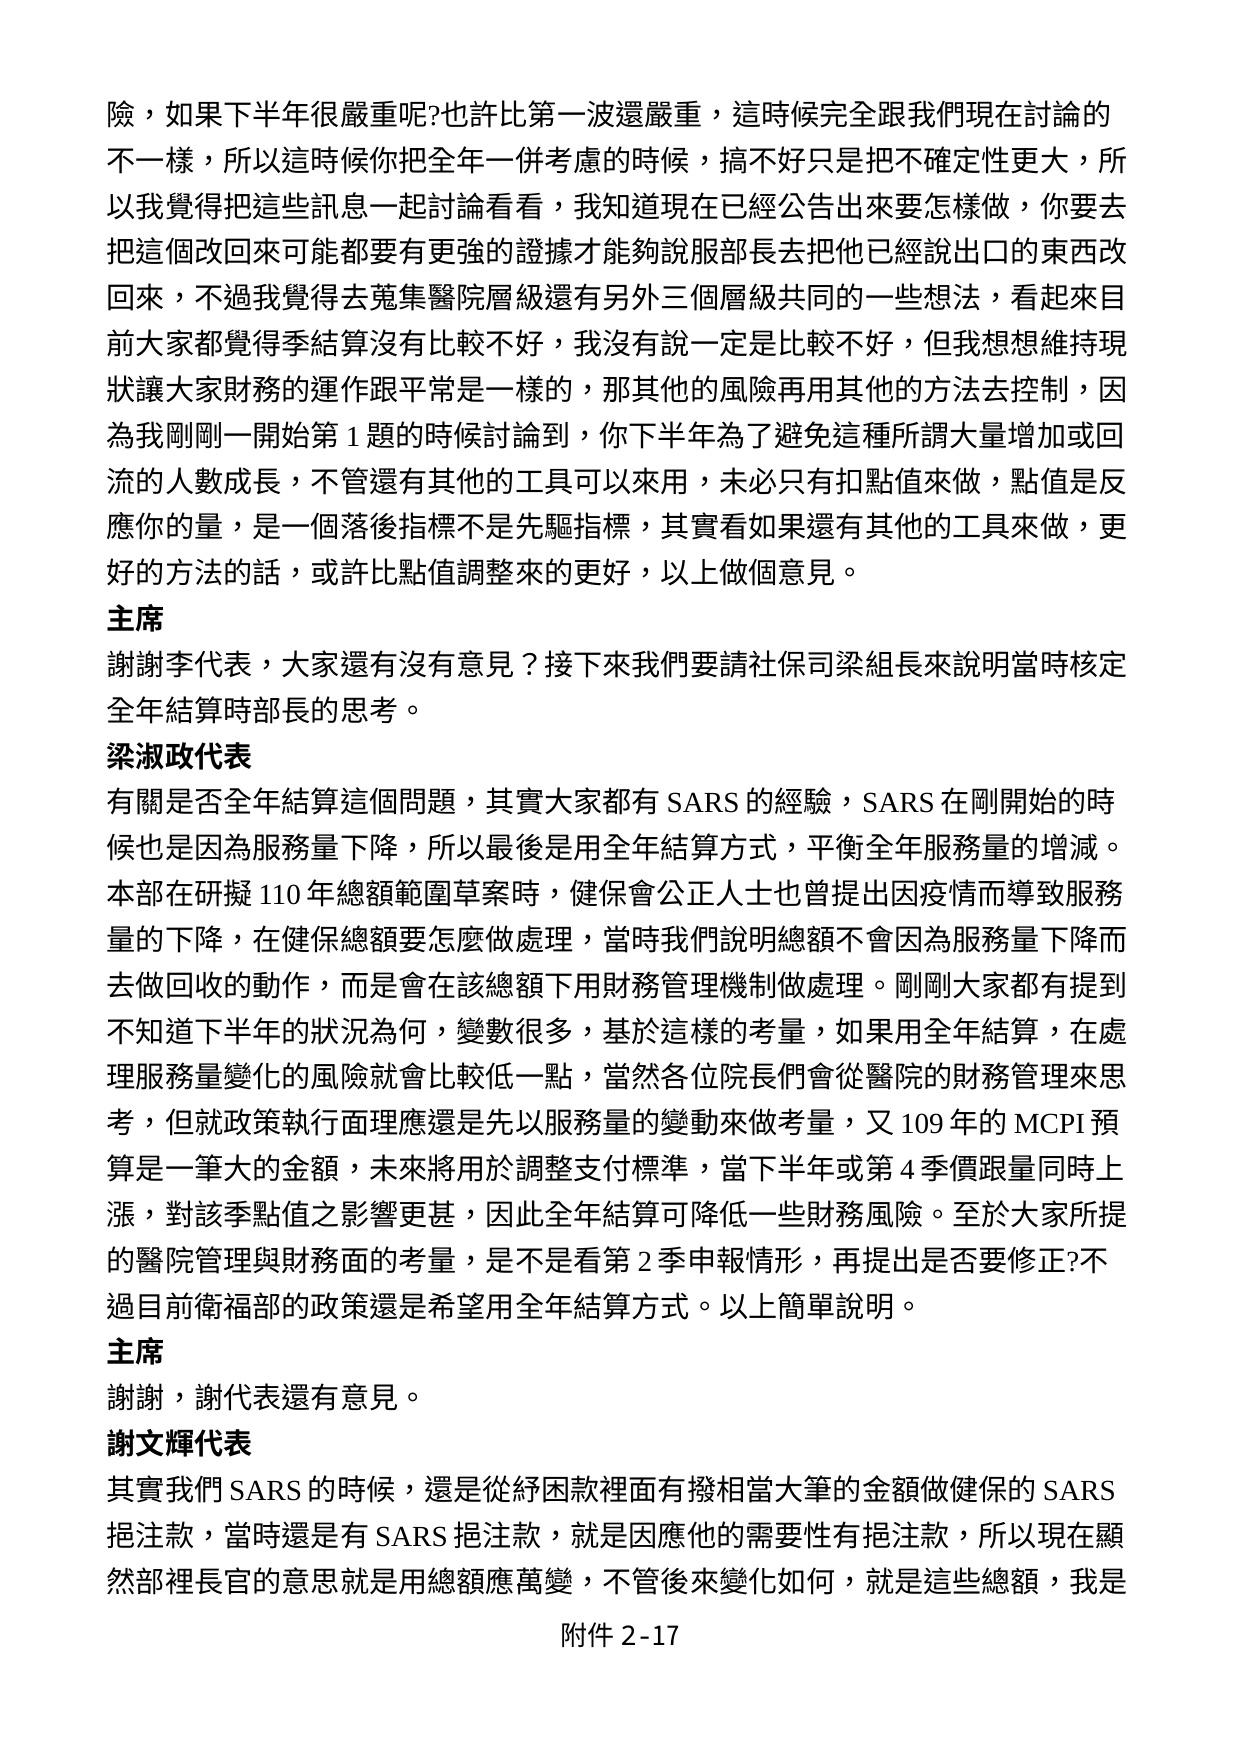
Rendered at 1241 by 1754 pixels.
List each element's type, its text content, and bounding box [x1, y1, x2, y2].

text 主席 [106, 593, 1134, 639]
text 其實我們SARS的時候，還是從紓困款裡面有撥相當大筆的金額做健保的SARS挹注款，當時還是有SARS挹注款，就是因應他的需要性有挹注款，所以現在顯然部裡長官的意思就是用總額應萬變，不管後來變化如何，就是這些總額，我是覺得這樣的觀念可能要隨著情況變化啦，不然這也不是大家期待的，後面如果很大的變化，也許你覺得說現在沒有多少，情況也不像美國幾兆幾兆美金一直挹注，那是依據什麼，就是依據疫情的變化，未來疫情如果是超過預期的很大變化，就不是靠總額有辦法支撐的，我想社會大家都會支持啦，如果是相當穩定的當然我們可以預期，像剛剛代表講的，所有的專家都預期這個疫情可能還要拉很久，也許衝擊跟現在都差不多，細節不會有影響，對醫院的實務操作也不會有影響，如果變化很大當然是政府要想辦法啊，不能靠常態的預算來應付，當然不可以這樣啦，如果很輕微的影響，季結不會有影響，如果有很大的衝擊很大的變化，這我們大家要想辦法，現在蔡英文總統就任要跳出來想辦法，但是你至少知道現在這個情況做下去醫院都不知道怎麼處理，事實上是你改變一下而已，但醫院所有員工薪資都是依據季結算結果下去計算，如果跟員工說下次要追回來，該怎麼做?而且現在站在第一線的醫護人員，要跟他追扣我不知道要怎麼跟他討，你跟我季結算之後我算一算沒事，要多少就多少啊，另外一個要拜託我們淑政代表，醫事司最近公告的那些補貼，就如同我剛剛講的，沒有醫院敢不發給第一線人員啦，否則萬一後面還有疫情，就沒人要提供服務，第二，可是你強調針對急診部，拜託，大醫院是急診部很大，可能這次篩檢都是急診部來承擔，但小醫院是整間醫院都要跳下去排班，篩檢問題你不管什麼科的醫師都要下來，你叫急診室下來不用多久他就跟你翻臉，沒有幾個急診醫師嘛，拜託拜託，不要一直講只急診部，小醫院是全院都跳下去啊，大家輪班阿，篩檢站是內外婦兒科都要排下去，不然不夠人去排，沒有幾個醫生阿，所以拜託拜託給醫事司長官轉達，不要只講急診部，醫院很難處理，醫院如果你是叫全院的人動員，只要有站到第一線去做這些事情，我們那個錢都要發，我們都會這樣發，不然以後我們員工一定會說就叫急診去做就好啦，急診沒幾個醫師阿，根本沒辦法，拜託拜託給醫事司轉達。 [106, 1464, 1134, 1601]
text 謝謝，謝代表還有意見。 [106, 1372, 1134, 1418]
text 一開始那個政策它目的應該是好的，因為它希望全國穩定，可是經過這樣討論之後，我相信其實署應該已經收集到更多的資訊，當初在兩三個禮拜前左右訂這個政策的時候可能資訊仍不夠充足，而且我們在座的是醫院總額，另外還有三個總額，已經有在群組上看到了，大家想法也都差不多，包括基層、中醫、牙醫，他們對於全年結算也是有一些不同的建議，不妨請署一起先蒐集意見，如果四個總額大家想法都有類似的共同點的話，也可以把這些蒐集起來再跟部長反應一下討論，可以跟部長想想看，我們下半年會有三種情況，一個是疫情跟上半年差不多，這是一種，另一種是下半年大好，疫情就沒了，就跟SARS一樣一下就不見了，還有一種情況是更嚴重，不過各位看不管現在的科學證據，很多人都不敢講下半年疫情會很好喔，預測會再捲土重來的是比較多的，所以我覺得這也是很大的風險，如果下半年很嚴重呢?也許比第一波還嚴重，這時候完全跟我們現在討論的不一樣，所以這時候你把全年一併考慮的時候，搞不好只是把不確定性更大，所以我覺得把這些訊息一起討論看看，我知道現在已經公告出來要怎樣做，你要去把這個改回來可能都要有更強的證據才能夠說服部長去把他已經說出口的東西改回來，不過我覺得去蒐集醫院層級還有另外三個層級共同的一些想法，看起來目前大家都覺得季結算沒有比較不好，我沒有說一定是比較不好，但我想想維持現狀讓大家財務的運作跟平常是一樣的，那其他的風險再用其他的方法去控制，因為我剛剛一開始第1題的時候討論到，你下半年為了避免這種所謂大量增加或回流的人數成長，不管還有其他的工具可以來用，未必只有扣點值來做，點值是反應你的量，是一個落後指標不是先驅指標，其實看如果還有其他的工具來做，更好的方法的話，或許比點值調整來的更好，以上做個意見。 [106, 89, 1134, 593]
text 梁淑政代表 [106, 730, 1134, 776]
text 有關是否全年結算這個問題，其實大家都有SARS的經驗，SARS在剛開始的時候也是因為服務量下降，所以最後是用全年結算方式，平衡全年服務量的增減。本部在研擬110年總額範圍草案時，健保會公正人士也曾提出因疫情而導致服務量的下降，在健保總額要怎麼做處理，當時我們說明總額不會因為服務量下降而去做回收的動作，而是會在該總額下用財務管理機制做處理。剛剛大家都有提到不知道下半年的狀況為何，變數很多，基於這樣的考量，如果用全年結算，在處理服務量變化的風險就會比較低一點，當然各位院長們會從醫院的財務管理來思考，但就政策執行面理應還是先以服務量的變動來做考量，又109年的MCPI預算是一筆大的金額，未來將用於調整支付標準，當下半年或第4季價跟量同時上漲，對該季點值之影響更甚，因此全年結算可降低一些財務風險。至於大家所提的醫院管理與財務面的考量，是不是看第2季申報情形，再提出是否要修正?不過目前衛福部的政策還是希望用全年結算方式。以上簡單說明。 [106, 776, 1134, 1326]
text 謝謝李代表，大家還有沒有意見？接下來我們要請社保司梁組長來說明當時核定全年結算時部長的思考。 [106, 639, 1134, 730]
text 主席 [106, 1326, 1134, 1372]
text 謝文輝代表 [106, 1418, 1134, 1464]
